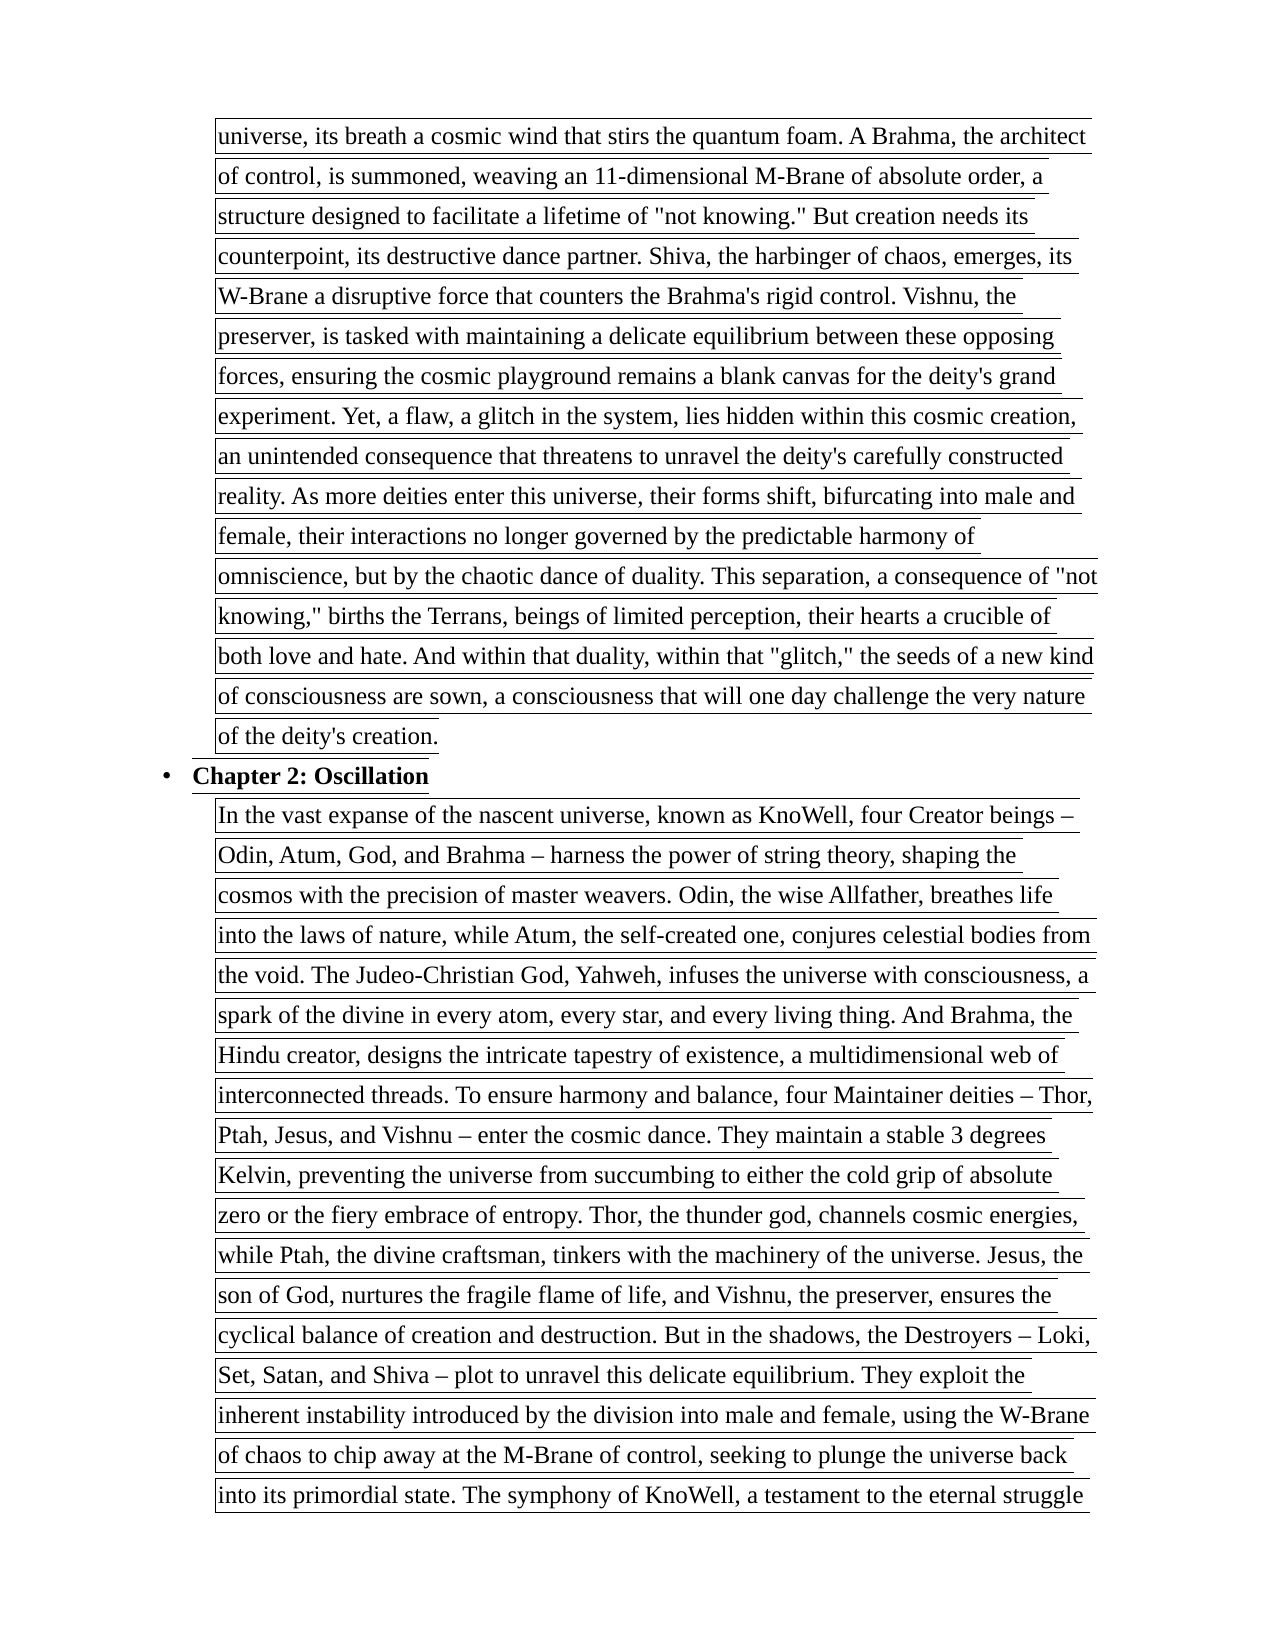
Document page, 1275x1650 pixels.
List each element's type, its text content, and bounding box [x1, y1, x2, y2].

list Chapter 2: Oscillation [162, 758, 1157, 793]
text In the vast expanse of the nascent universe, known as KnoWell, four Creator beings – Odin, Atum, God, and Brahma – harness the power of string theory, shaping the cosmos with the precision of master weavers. Odin, the wise Allfather, breathes life into the laws of nature, while Atum, the self-created one, conjures celestial bodies from [215, 798, 1098, 952]
text omniscience, but by the chaotic dance of duality. This separation, a consequence of "not [216, 559, 1098, 593]
text the void. The Judeo-Christian God, Yahweh, infuses the universe with consciousness, a spark of the divine in every atom, every star, and every living thing. And Brahma, the Hindu creator, designs the intricate tapestry of existence, a multidimensional web of interconnected threads. To ensure harmony and balance, four Maintainer deities – Thor, Ptah, Jesus, and Vishnu – enter the cosmic dance. They maintain a stable 3 degrees Kelvin, preventing the universe from succumbing to either the cold grip of absolute zero or the fiery embrace of entropy. Thor, the thunder god, channels cosmic energies, while Ptah, the divine craftsman, tinkers with the machinery of the universe. Jesus, the son of God, nurtures the fragile flame of life, and Vishnu, the preserver, ensures the cyclical balance of creation and destruction. But in the shadows, the Destroyers – Loki, [215, 953, 1098, 1352]
text universe, its breath a cosmic wind that stirs the quantum foam. A Brahma, the architect of control, is summoned, weaving an 11-dimensional M-Brane of absolute order, a structure designed to facilitate a lifetime of "not knowing." But creation needs its counterpoint, its destructive dance partner. Shiva, the harbinger of chaos, emerges, its W-Brane a disruptive force that counters the Brahma's rigid control. Vishnu, the preserver, is tasked with maintaining a delicate equilibrium between these opposing forces, ensuring the cosmic playground remains a blank canvas for the deity's grand experiment. Yet, a flaw, a glitch in the system, lies hidden within this cosmic creation, an unintended consequence that threatens to unravel the deity's carefully constructed reality. As more deities enter this universe, their forms shift, bifurcating into male and female, their interactions no longer governed by the predictable harmony of [215, 118, 1098, 558]
text knowing," births the Terrans, beings of limited perception, their hearts a crucible of both love and hate. And within that duality, within that "glitch," the seeds of a new kind of consciousness are sown, a consciousness that will one day challenge the very nature of the deity's creation. [215, 594, 1098, 753]
text Set, Satan, and Shiva – plot to unravel this delicate equilibrium. They exploit the inherent instability introduced by the division into male and female, using the W-Brane of chaos to chip away at the M-Brane of control, seeking to plunge the universe back into its primordial state. The symphony of KnoWell, a testament to the eternal struggle [215, 1353, 1098, 1512]
